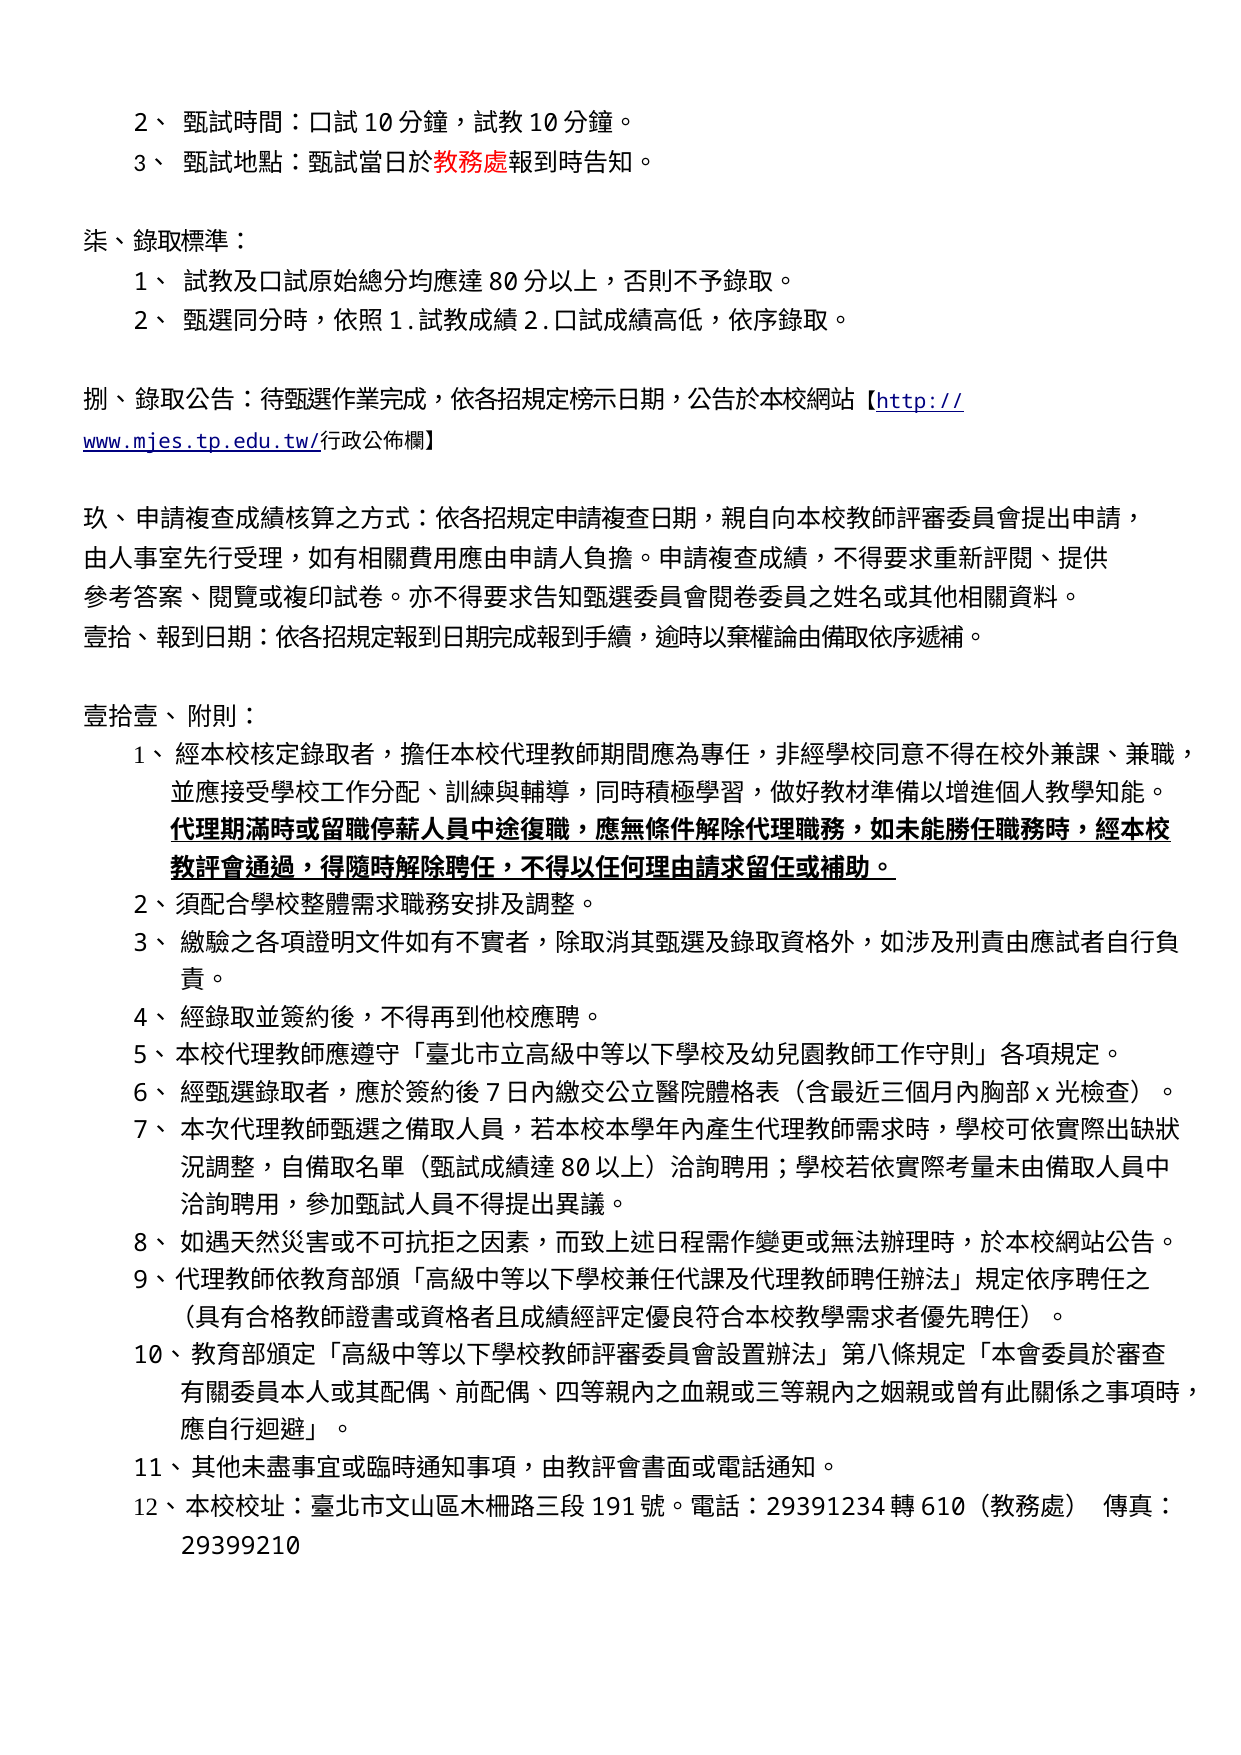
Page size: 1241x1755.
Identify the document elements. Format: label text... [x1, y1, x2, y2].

list 甄試時間：口試10分鐘，試教10分鐘。 [133, 100, 1181, 140]
list 申請複查成績核算之方式：依各招規定申請複查日期，親自向本校教師評審委員會提出申請，由人事室先行受理，如有相關費用應由申請人負擔。申請複查成績，不得要求重新評閱、提供參考答案、閱覽或複印試卷。亦不得要求告知甄選委員會閱卷委員之姓名或其他相關資料。 [83, 496, 1122, 615]
list 報到日期：依各招規定報到日期完成報到手續，逾時以棄權論由備取依序遞補。 [83, 615, 1168, 654]
list 錄取標準： [83, 219, 1181, 258]
list 教育部頒定「高級中等以下學校教師評審委員會設置辦法」第八條規定「本會委員於審查有關委員本人或其配偶、前配偶、四等親內之血親或三等親內之姻親或曾有此關係之事項時，應自行迴避」。 [133, 1333, 1181, 1446]
list 如遇天然災害或不可抗拒之因素，而致上述日程需作變更或無法辦理時，於本校網站公告。 [133, 1221, 1181, 1258]
list 試教及口試原始總分均應達80分以上，否則不予錄取。 [133, 258, 1181, 298]
list 本校校址：臺北市文山區木柵路三段191號。電話：29391234轉610（教務處） 傳真：29399210 [133, 1483, 1181, 1563]
list 經錄取並簽約後，不得再到他校應聘。 [133, 996, 1181, 1033]
list 經本校核定錄取者，擔任本校代理教師期間應為專任，非經學校同意不得在校外兼課、兼職，並應接受學校工作分配、訓練與輔導，同時積極學習，做好教材準備以增進個人教學知能。代理期滿時或留職停薪人員中途復職，應無條件解除代理職務，如未能勝任職務時，經本校教評會通過，得隨時解除聘任，不得以任何理由請求留任或補助。 [133, 733, 1181, 883]
list 錄取公告：待甄選作業完成，依各招規定榜示日期，公告於本校網站【http://www.mjes.tp.edu.tw/行政公佈欄】 [83, 377, 1122, 456]
list 經甄選錄取者，應於簽約後7日內繳交公立醫院體格表（含最近三個月內胸部ｘ光檢查）。 [133, 1071, 1181, 1108]
list 甄試地點：甄試當日於教務處報到時告知。 [133, 140, 1181, 179]
list 其他未盡事宜或臨時通知事項，由教評會書面或電話通知。 [133, 1446, 1181, 1483]
list 甄選同分時，依照1.試教成績2.口試成績高低，依序錄取。 [133, 298, 1181, 338]
list 須配合學校整體需求職務安排及調整。 [133, 883, 1181, 921]
list 代理教師依教育部頒「高級中等以下學校兼任代課及代理教師聘任辦法」規定依序聘任之（具有合格教師證書或資格者且成績經評定優良符合本校教學需求者優先聘任）。 [133, 1258, 1181, 1333]
list 本校代理教師應遵守「臺北市立高級中等以下學校及幼兒園教師工作守則」各項規定。 [133, 1033, 1181, 1071]
list 本次代理教師甄選之備取人員，若本校本學年內產生代理教師需求時，學校可依實際出缺狀況調整，自備取名單（甄試成績達80以上）洽詢聘用；學校若依實際考量未由備取人員中洽詢聘用，參加甄試人員不得提出異議。 [133, 1108, 1181, 1221]
list 附則： [83, 694, 1122, 733]
list 繳驗之各項證明文件如有不實者，除取消其甄選及錄取資格外，如涉及刑責由應試者自行負責。 [133, 921, 1181, 996]
